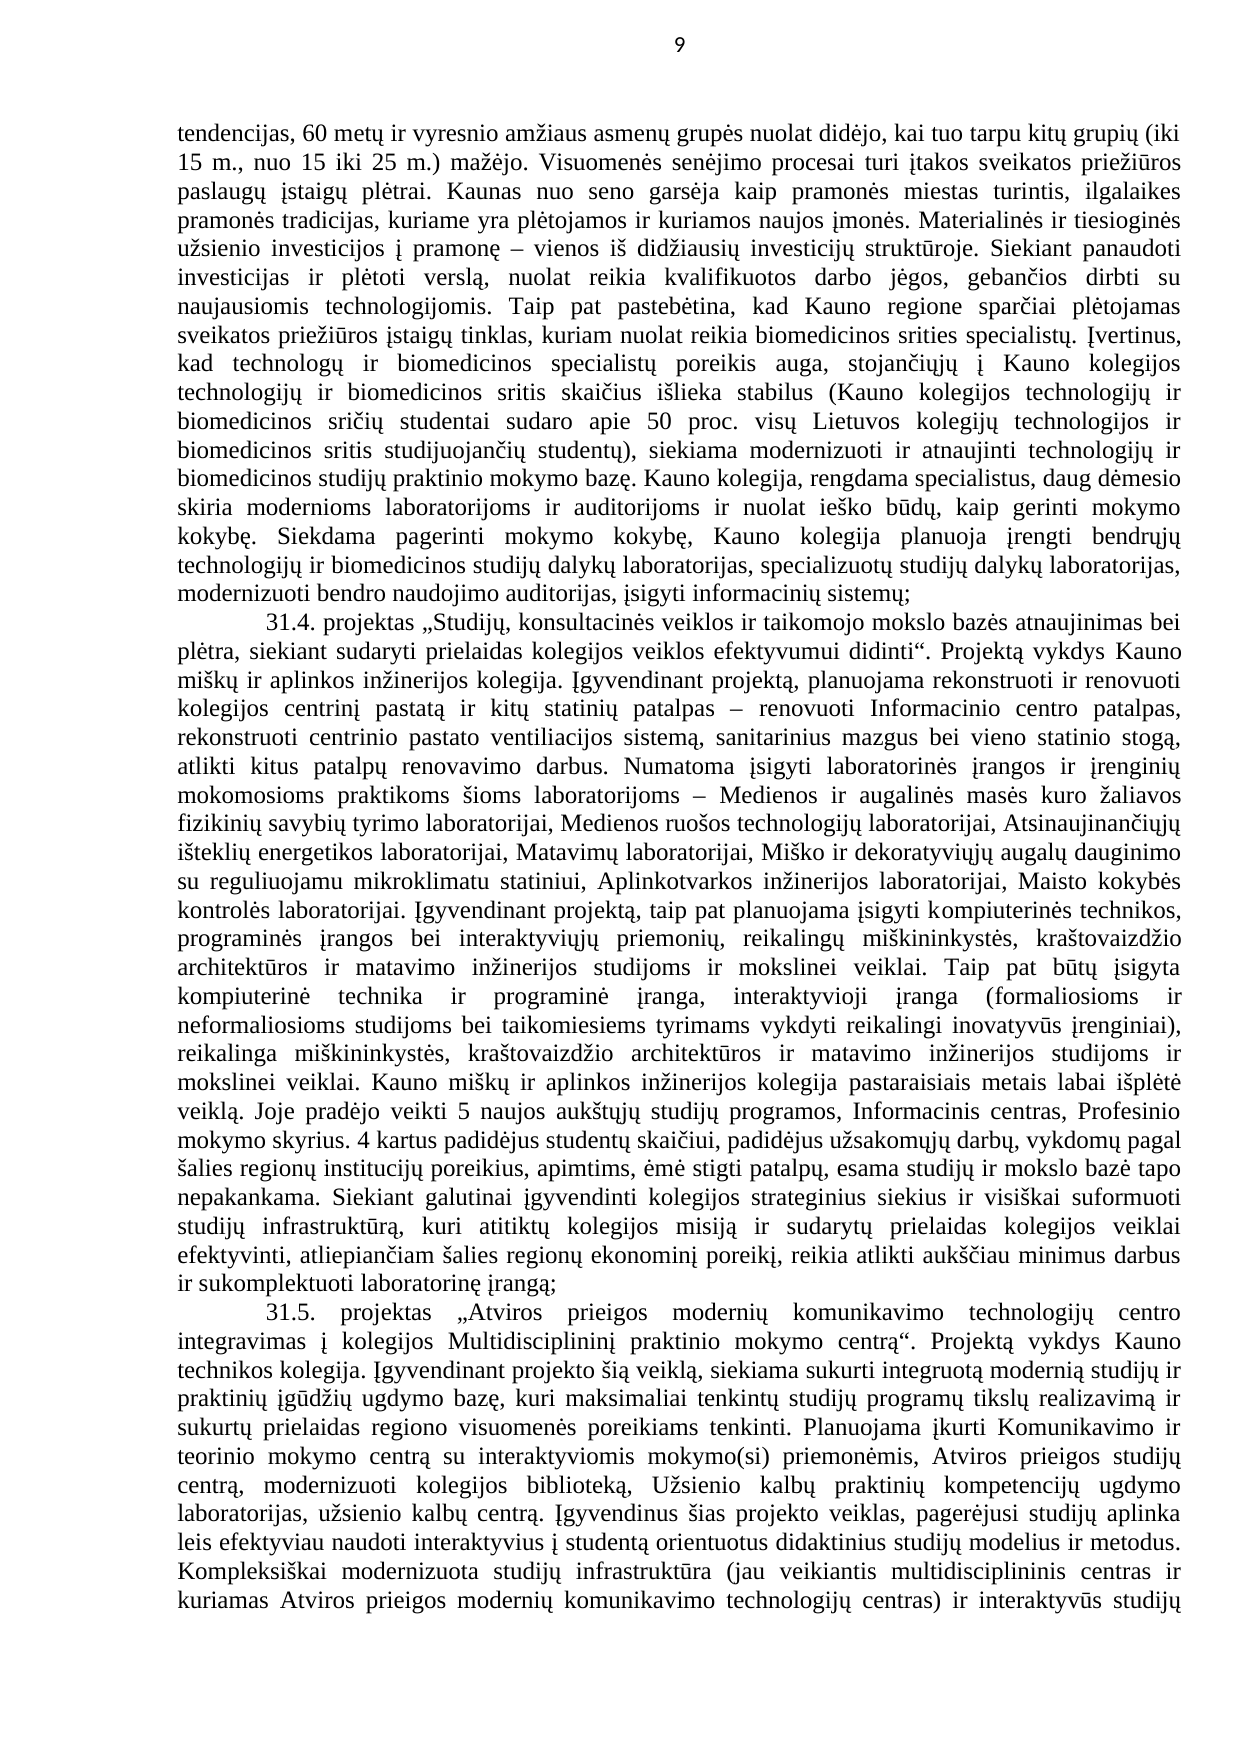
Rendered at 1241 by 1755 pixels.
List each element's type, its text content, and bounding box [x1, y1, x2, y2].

text 31.4. projektas „Studijų, konsultacinės veiklos ir taikomojo mokslo bazės atnaujinimas bei plėtra, siekiant sudaryti prielaidas kolegijos veiklos efektyvumui didinti“. Projektą vykdys Kauno miškų ir aplinkos inžinerijos kolegija. Įgyvendinant projektą, planuojama rekonstruoti ir renovuoti kolegijos centrinį pastatą ir kitų statinių patalpas – renovuoti Informacinio centro patalpas, rekonstruoti centrinio pastato ventiliacijos sistemą, sanitarinius mazgus bei vieno statinio stogą, atlikti kitus patalpų renovavimo darbus. Numatoma įsigyti laboratorinės įrangos ir įrenginių mokomosioms praktikoms šioms laboratorijoms – Medienos ir augalinės masės kuro žaliavos fizikinių savybių tyrimo laboratorijai, Medienos ruošos technologijų laboratorijai, Atsinaujinančiųjų išteklių energetikos laboratorijai, Matavimų laboratorijai, Miško ir dekoratyviųjų augalų dauginimo su reguliuojamu mikroklimatu statiniui, Aplinkotvarkos inžinerijos laboratorijai, Maisto kokybės kontrolės laboratorijai. Įgyvendinant projektą, taip pat planuojama įsigyti kompiuterinės technikos, programinės įrangos bei interaktyviųjų priemonių, reikalingų miškininkystės, kraštovaizdžio architektūros ir matavimo inžinerijos studijoms ir mokslinei veiklai. Taip pat būtų įsigyta kompiuterinė technika ir programinė įranga, interaktyvioji įranga (formaliosioms ir neformaliosioms studijoms bei taikomiesiems tyrimams vykdyti reikalingi inovatyvūs įrenginiai), reikalinga miškininkystės, kraštovaizdžio architektūros ir matavimo inžinerijos studijoms ir mokslinei veiklai. Kauno miškų ir aplinkos inžinerijos kolegija pastaraisiais metais labai išplėtė veiklą. Joje pradėjo veikti 5 naujos aukštųjų studijų programos, Informacinis centras, Profesinio mokymo skyrius. 4 kartus padidėjus studentų skaičiui, padidėjus užsakomųjų darbų, vykdomų pagal šalies regionų institucijų poreikius, apimtims, ėmė stigti patalpų, esama studijų ir mokslo bazė tapo nepakankama. Siekiant galutinai įgyvendinti kolegijos strateginius siekius ir visiškai suformuoti studijų infrastruktūrą, kuri atitiktų kolegijos misiją ir sudarytų prielaidas kolegijos veiklai efektyvinti, atliepiančiam šalies regionų ekonominį poreikį, reikia atlikti aukščiau minimus darbus ir sukomplektuoti laboratorinę įrangą; [177, 607, 1182, 1297]
text tendencijas, 60 metų ir vyresnio amžiaus asmenų grupės nuolat didėjo, kai tuo tarpu kitų grupių (iki 15 m., nuo 15 iki 25 m.) mažėjo. Visuomenės senėjimo procesai turi įtakos sveikatos priežiūros paslaugų įstaigų plėtrai. Kaunas nuo seno garsėja kaip pramonės miestas turintis, ilgalaikes pramonės tradicijas, kuriame yra plėtojamos ir kuriamos naujos įmonės. Materialinės ir tiesioginės užsienio investicijos į pramonę – vienos iš didžiausių investicijų struktūroje. Siekiant panaudoti investicijas ir plėtoti verslą, nuolat reikia kvalifikuotos darbo jėgos, gebančios dirbti su naujausiomis technologijomis. Taip pat pastebėtina, kad Kauno regione sparčiai plėtojamas sveikatos priežiūros įstaigų tinklas, kuriam nuolat reikia biomedicinos srities specialistų. Įvertinus, kad technologų ir biomedicinos specialistų poreikis auga, stojančiųjų į Kauno kolegijos technologijų ir biomedicinos sritis skaičius išlieka stabilus (Kauno kolegijos technologijų ir biomedicinos sričių studentai sudaro apie 50 proc. visų Lietuvos kolegijų technologijos ir biomedicinos sritis studijuojančių studentų), siekiama modernizuoti ir atnaujinti technologijų ir biomedicinos studijų praktinio mokymo bazę. Kauno kolegija, rengdama specialistus, daug dėmesio skiria modernioms laboratorijoms ir auditorijoms ir nuolat ieško būdų, kaip gerinti mokymo kokybę. Siekdama pagerinti mokymo kokybę, Kauno kolegija planuoja įrengti bendrųjų technologijų ir biomedicinos studijų dalykų laboratorijas, specializuotų studijų dalykų laboratorijas, modernizuoti bendro naudojimo auditorijas, įsigyti informacinių sistemų; [177, 118, 1182, 607]
text 31.5. projektas „Atviros prieigos modernių komunikavimo technologijų centro integravimas į kolegijos Multidisciplininį praktinio mokymo centrą“. Projektą vykdys Kauno technikos kolegija. Įgyvendinant projekto šią veiklą, siekiama sukurti integruotą modernią studijų ir praktinių įgūdžių ugdymo bazę, kuri maksimaliai tenkintų studijų programų tikslų realizavimą ir sukurtų prielaidas regiono visuomenės poreikiams tenkinti. Planuojama įkurti Komunikavimo ir teorinio mokymo centrą su interaktyviomis mokymo(si) priemonėmis, Atviros prieigos studijų centrą, modernizuoti kolegijos biblioteką, Užsienio kalbų praktinių kompetencijų ugdymo laboratorijas, užsienio kalbų centrą. Įgyvendinus šias projekto veiklas, pagerėjusi studijų aplinka leis efektyviau naudoti interaktyvius į studentą orientuotus didaktinius studijų modelius ir metodus. Kompleksiškai modernizuota studijų infrastruktūra (jau veikiantis multidisciplininis centras ir kuriamas Atviros prieigos modernių komunikavimo technologijų centras) ir interaktyvūs studijų [177, 1297, 1182, 1613]
